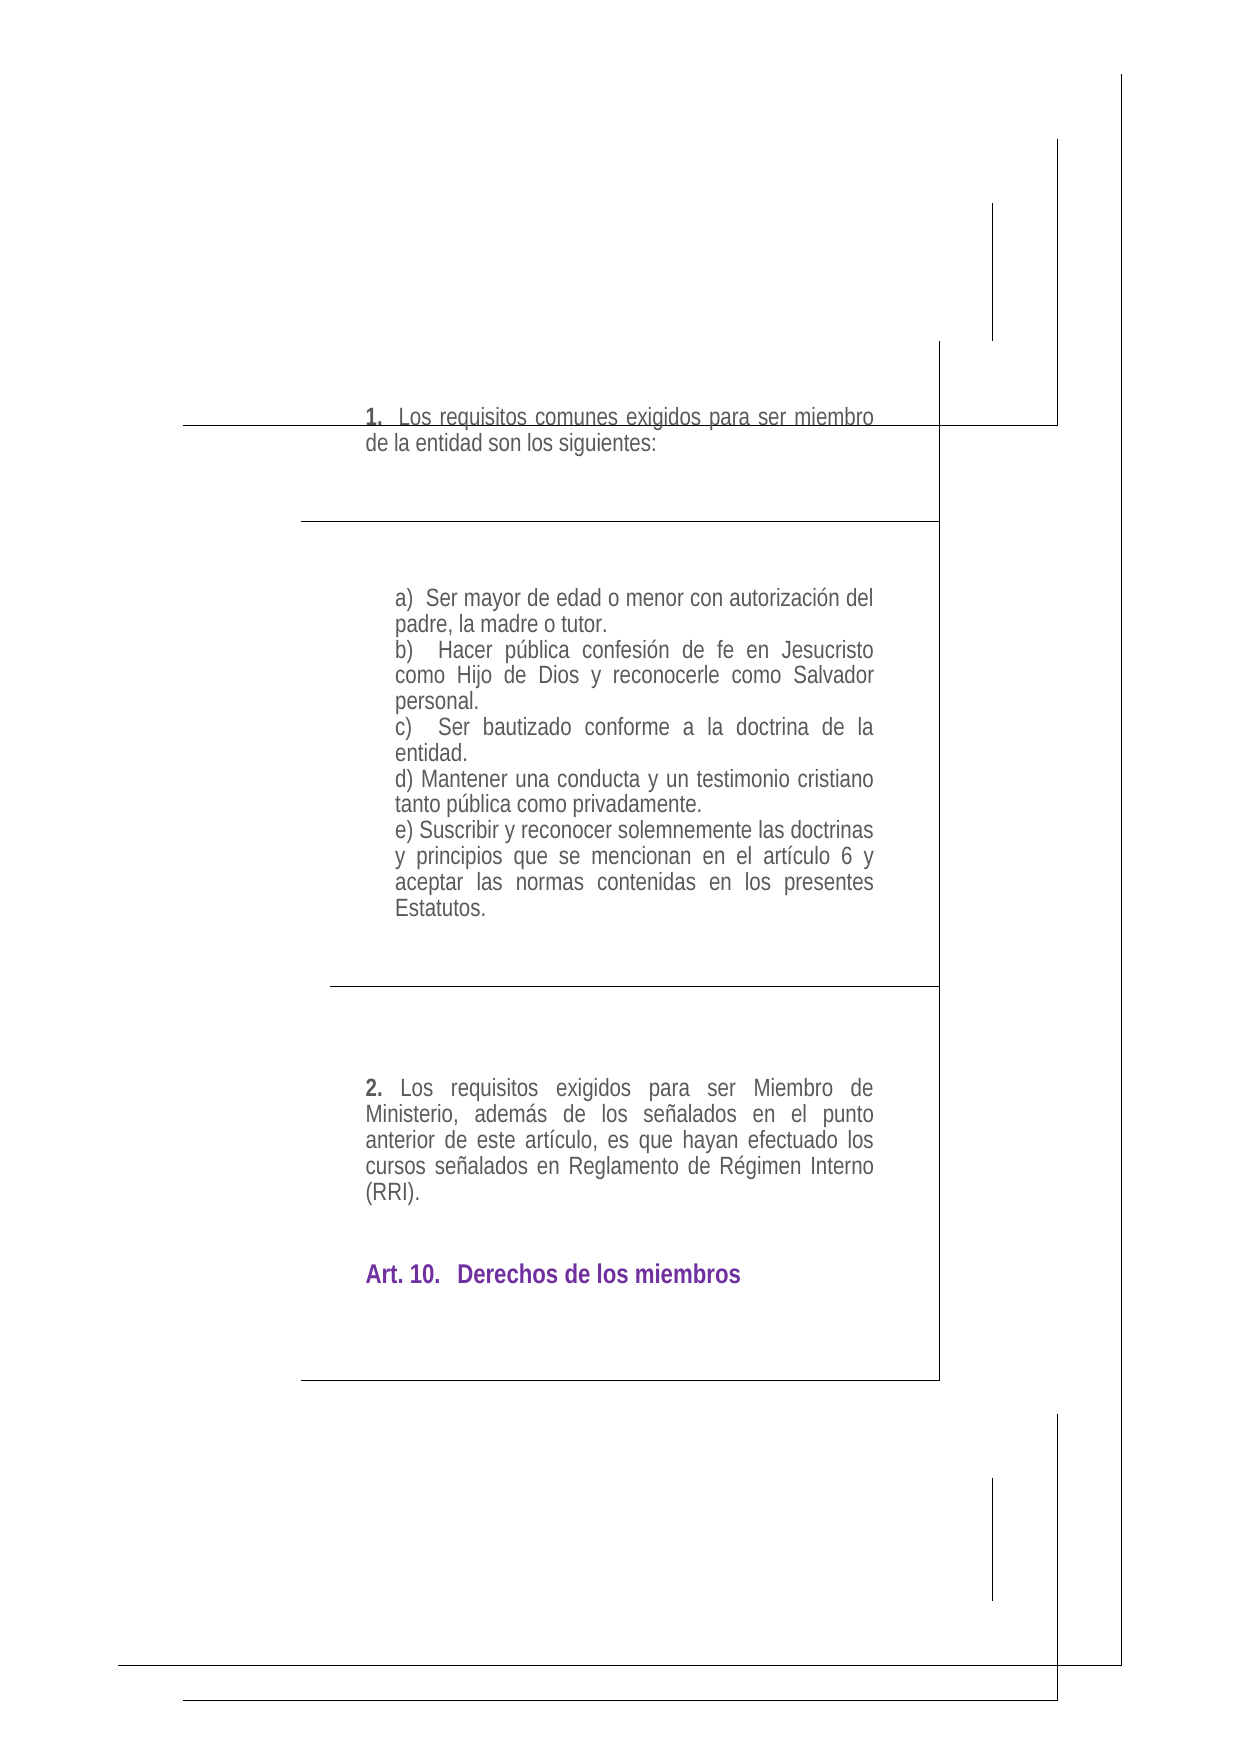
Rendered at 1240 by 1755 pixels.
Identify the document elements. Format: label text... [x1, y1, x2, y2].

text c) Ser bautizado conforme a la doctrina de la entidad. [330, 715, 939, 766]
text a) Ser mayor de edad o menor con autorización del padre, la madre o tutor. [330, 521, 939, 637]
text Art. 10. Derechos de los miembros [301, 1257, 939, 1290]
text 1. Los requisitos comunes exigidos para ser miembro de la entidad son los siguientes: [301, 341, 939, 521]
text d) Mantener una conducta y un testimonio cristiano tanto pública como privadamente. [330, 766, 939, 818]
text 2. Los requisitos exigidos para ser Miembro de Ministerio, además de los señalados en el punto anterior de este artículo, es que hayan efectuado los cursos señalados en Reglamento de Régimen Interno (RRI). [301, 1076, 939, 1205]
text e) Suscribir y reconocer solemnemente las doctrinas y principios que se mencionan en el artículo 6 y aceptar las normas contenidas en los presentes Estatutos. [330, 818, 939, 986]
text b) Hacer pública confesión de fe en Jesucristo como Hijo de Dios y reconocerle como Salvador personal. [330, 637, 939, 715]
